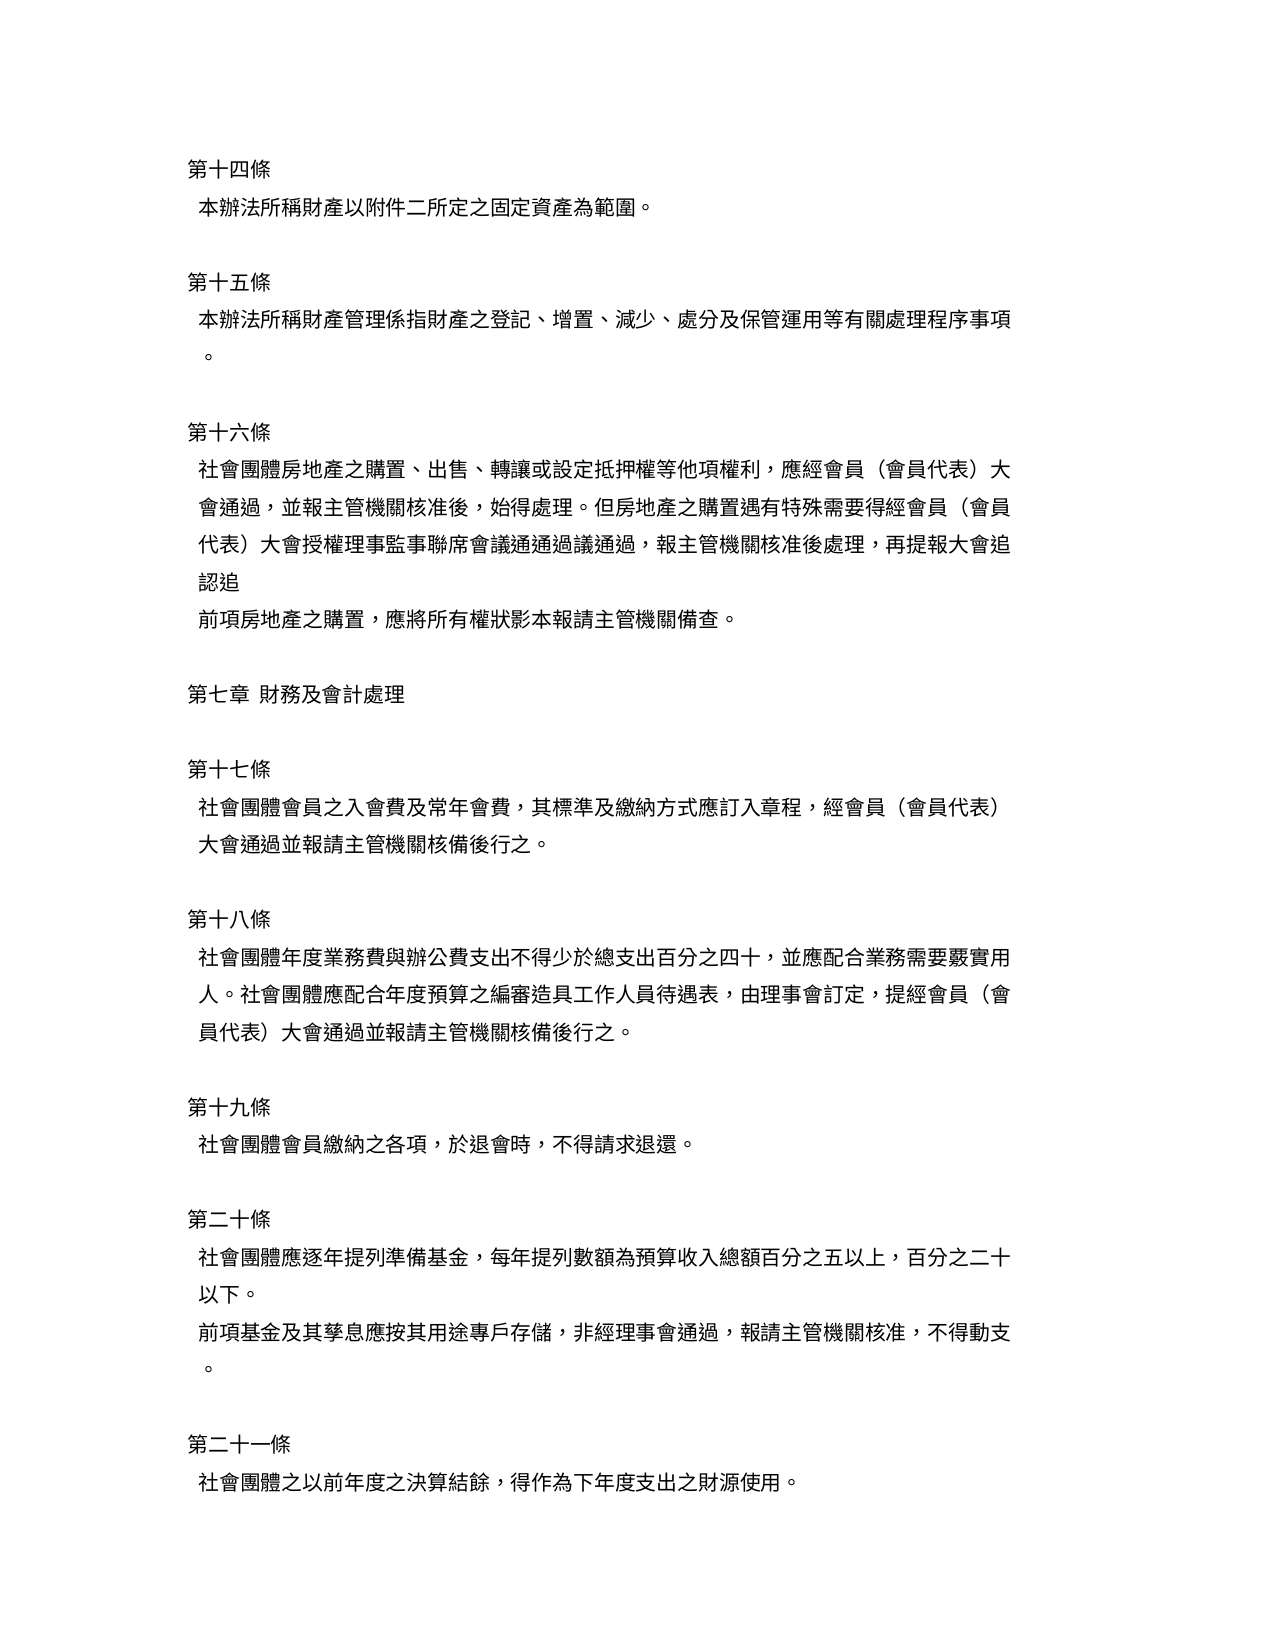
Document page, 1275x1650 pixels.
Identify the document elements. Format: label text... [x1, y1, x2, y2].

text 第十六條 [187, 412, 1088, 450]
text 本辦法所稱財產管理係指財產之登記、增置、減少、處分及保管運用等有關處理程序事項 [187, 300, 1088, 337]
text 以下。 [187, 1275, 1088, 1312]
text 社會團體年度業務費與辦公費支出不得少於總支出百分之四十，並應配合業務需要覈實用 [187, 937, 1088, 975]
text 。 [187, 1350, 1088, 1387]
text 員代表）大會通過並報請主管機關核備後行之。 [187, 1012, 1088, 1050]
text 第十九條 [187, 1087, 1088, 1125]
text 第二十條 [187, 1200, 1088, 1237]
text 第二十一條 [187, 1425, 1088, 1462]
text 。 [187, 337, 1088, 375]
text 前項基金及其孳息應按其用途專戶存儲，非經理事會通過，報請主管機關核准，不得動支 [187, 1312, 1088, 1350]
text 第十五條 [187, 262, 1088, 300]
text 第十八條 [187, 900, 1088, 937]
text 社會團體會員繳納之各項，於退會時，不得請求退還。 [187, 1125, 1088, 1162]
text 社會團體會員之入會費及常年會費，其標準及繳納方式應訂入章程，經會員（會員代表） [187, 787, 1088, 825]
text 前項房地產之購置，應將所有權狀影本報請主管機關備查。 [187, 600, 1088, 637]
text 社會團體房地產之購置、出售、轉讓或設定抵押權等他項權利，應經會員（會員代表）大 [187, 450, 1088, 487]
text 會通過，並報主管機關核准後，始得處理。但房地產之購置遇有特殊需要得經會員（會員 [187, 487, 1088, 525]
text 大會通過並報請主管機關核備後行之。 [187, 825, 1088, 862]
text 認追 [187, 562, 1088, 600]
text 人。社會團體應配合年度預算之編審造具工作人員待遇表，由理事會訂定，提經會員（會 [187, 975, 1088, 1012]
text 本辦法所稱財產以附件二所定之固定資產為範圍。 [187, 187, 1088, 225]
text 代表）大會授權理事監事聯席會議通通過議通過，報主管機關核准後處理，再提報大會追 [187, 525, 1088, 562]
text 第十四條 [187, 150, 1088, 187]
text 第七章 財務及會計處理 [187, 675, 1088, 712]
text 社會團體應逐年提列準備基金，每年提列數額為預算收入總額百分之五以上，百分之二十 [187, 1237, 1088, 1275]
text 第十七條 [187, 750, 1088, 787]
text 社會團體之以前年度之決算結餘，得作為下年度支出之財源使用。 [187, 1462, 1088, 1500]
